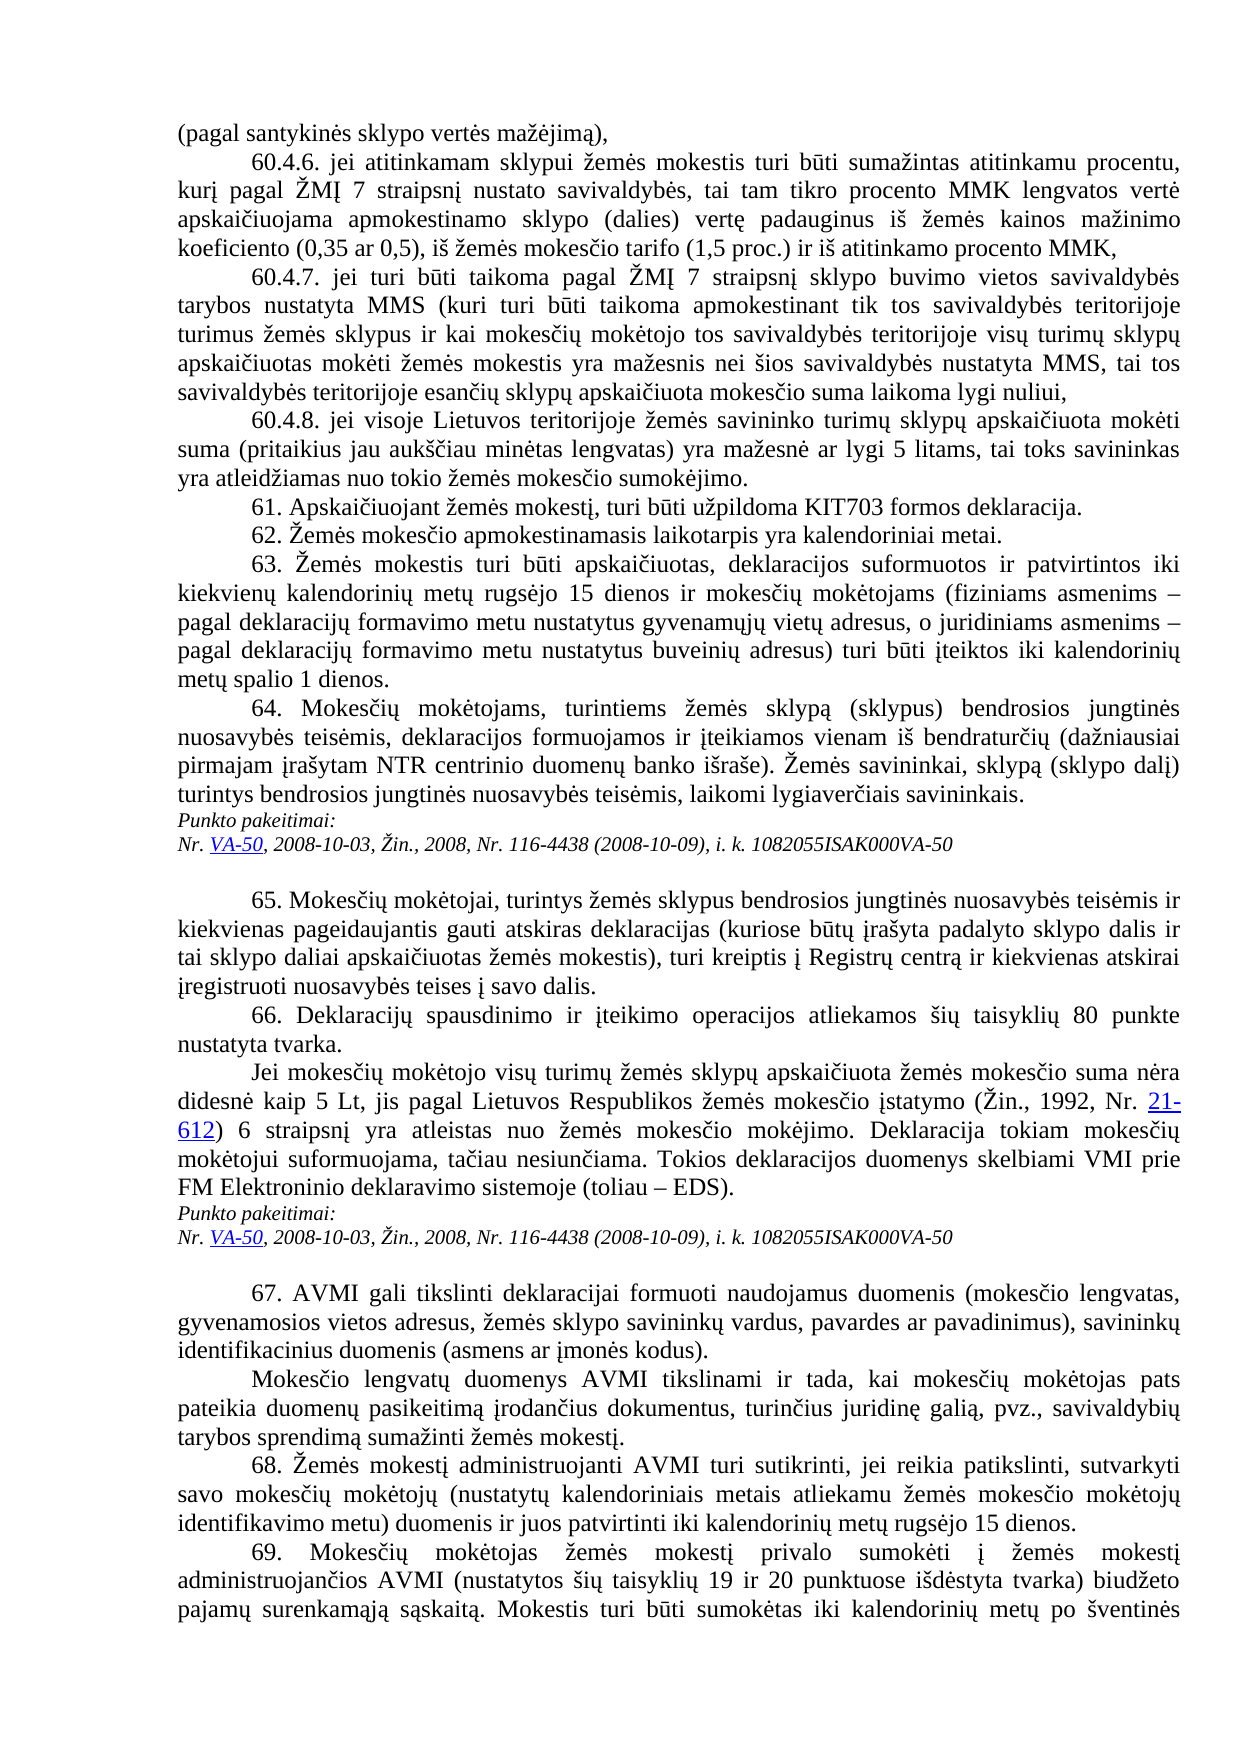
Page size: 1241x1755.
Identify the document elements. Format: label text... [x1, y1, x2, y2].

text 60.4.7. jei turi būti taikoma pagal ŽMĮ 7 straipsnį sklypo buvimo vietos savivaldybės tarybos nustatyta MMS (kuri turi būti taikoma apmokestinant tik tos savivaldybės teritorijoje turimus žemės sklypus ir kai mokesčių mokėtojo tos savivaldybės teritorijoje visų turimų sklypų apskaičiuotas mokėti žemės mokestis yra mažesnis nei šios savivaldybės nustatyta MMS, tai tos savivaldybės teritorijoje esančių sklypų apskaičiuota mokesčio suma laikoma lygi nuliui, [177, 262, 1181, 406]
text Punkto pakeitimai: [177, 808, 1181, 832]
text Nr. VA-50, 2008-10-03, Žin., 2008, Nr. 116-4438 (2008-10-09), i. k. 1082055ISAK000VA-50 [177, 1225, 1181, 1249]
text 67. AVMI gali tikslinti deklaracijai formuoti naudojamus duomenis (mokesčio lengvatas, gyvenamosios vietos adresus, žemės sklypo savininkų vardus, pavardes ar pavadinimus), savininkų identifikacinius duomenis (asmens ar įmonės kodus). [177, 1278, 1181, 1364]
text Jei mokesčių mokėtojo visų turimų žemės sklypų apskaičiuota žemės mokesčio suma nėra didesnė kaip 5 Lt, jis pagal Lietuvos Respublikos žemės mokesčio įstatymo (Žin., 1992, Nr. 21-612) 6 straipsnį yra atleistas nuo žemės mokesčio mokėjimo. Deklaracija tokiam mokesčių mokėtojui suformuojama, tačiau nesiunčiama. Tokios deklaracijos duomenys skelbiami VMI prie FM Elektroninio deklaravimo sistemoje (toliau – EDS). [177, 1057, 1181, 1201]
text 64. Mokesčių mokėtojams, turintiems žemės sklypą (sklypus) bendrosios jungtinės nuosavybės teisėmis, deklaracijos formuojamos ir įteikiamos vienam iš bendraturčių (dažniausiai pirmajam įrašytam NTR centrinio duomenų banko išraše). Žemės savininkai, sklypą (sklypo dalį) turintys bendrosios jungtinės nuosavybės teisėmis, laikomi lygiaverčiais savininkais. [177, 693, 1181, 808]
text 60.4.6. jei atitinkamam sklypui žemės mokestis turi būti sumažintas atitinkamu procentu, kurį pagal ŽMĮ 7 straipsnį nustato savivaldybės, tai tam tikro procento MMK lengvatos vertė apskaičiuojama apmokestinamo sklypo (dalies) vertę padauginus iš žemės kainos mažinimo koeficiento (0,35 ar 0,5), iš žemės mokesčio tarifo (1,5 proc.) ir iš atitinkamo procento MMK, [177, 147, 1181, 262]
text Punkto pakeitimai: [177, 1201, 1181, 1225]
text 62. Žemės mokesčio apmokestinamasis laikotarpis yra kalendoriniai metai. [177, 521, 1181, 549]
text 61. Apskaičiuojant žemės mokestį, turi būti užpildoma KIT703 formos deklaracija. [177, 492, 1181, 521]
text 69. Mokesčių mokėtojas žemės mokestį privalo sumokėti į žemės mokestį administruojančios AVMI (nustatytos šių taisyklių 19 ir 20 punktuose išdėstyta tvarka) biudžeto pajamų surenkamąją sąskaitą. Mokestis turi būti sumokėtas iki kalendorinių metų po šventinės [177, 1537, 1181, 1623]
text Nr. VA-50, 2008-10-03, Žin., 2008, Nr. 116-4438 (2008-10-09), i. k. 1082055ISAK000VA-50 [177, 832, 1181, 856]
text 66. Deklaracijų spausdinimo ir įteikimo operacijos atliekamos šių taisyklių 80 punkte nustatyta tvarka. [177, 1000, 1181, 1057]
text Mokesčio lengvatų duomenys AVMI tikslinami ir tada, kai mokesčių mokėtojas pats pateikia duomenų pasikeitimą įrodančius dokumentus, turinčius juridinę galią, pvz., savivaldybių tarybos sprendimą sumažinti žemės mokestį. [177, 1364, 1181, 1451]
text 65. Mokesčių mokėtojai, turintys žemės sklypus bendrosios jungtinės nuosavybės teisėmis ir kiekvienas pageidaujantis gauti atskiras deklaracijas (kuriose būtų įrašyta padalyto sklypo dalis ir tai sklypo daliai apskaičiuotas žemės mokestis), turi kreiptis į Registrų centrą ir kiekvienas atskirai įregistruoti nuosavybės teises į savo dalis. [177, 885, 1181, 1000]
text 68. Žemės mokestį administruojanti AVMI turi sutikrinti, jei reikia patikslinti, sutvarkyti savo mokesčių mokėtojų (nustatytų kalendoriniais metais atliekamu žemės mokesčio mokėtojų identifikavimo metu) duomenis ir juos patvirtinti iki kalendorinių metų rugsėjo 15 dienos. [177, 1451, 1181, 1537]
text 63. Žemės mokestis turi būti apskaičiuotas, deklaracijos suformuotos ir patvirtintos iki kiekvienų kalendorinių metų rugsėjo 15 dienos ir mokesčių mokėtojams (fiziniams asmenims – pagal deklaracijų formavimo metu nustatytus gyvenamųjų vietų adresus, o juridiniams asmenims – pagal deklaracijų formavimo metu nustatytus buveinių adresus) turi būti įteiktos iki kalendorinių metų spalio 1 dienos. [177, 549, 1181, 693]
text 60.4.8. jei visoje Lietuvos teritorijoje žemės savininko turimų sklypų apskaičiuota mokėti suma (pritaikius jau aukščiau minėtas lengvatas) yra mažesnė ar lygi 5 litams, tai toks savininkas yra atleidžiamas nuo tokio žemės mokesčio sumokėjimo. [177, 406, 1181, 492]
text (pagal santykinės sklypo vertės mažėjimą), [177, 118, 1181, 147]
